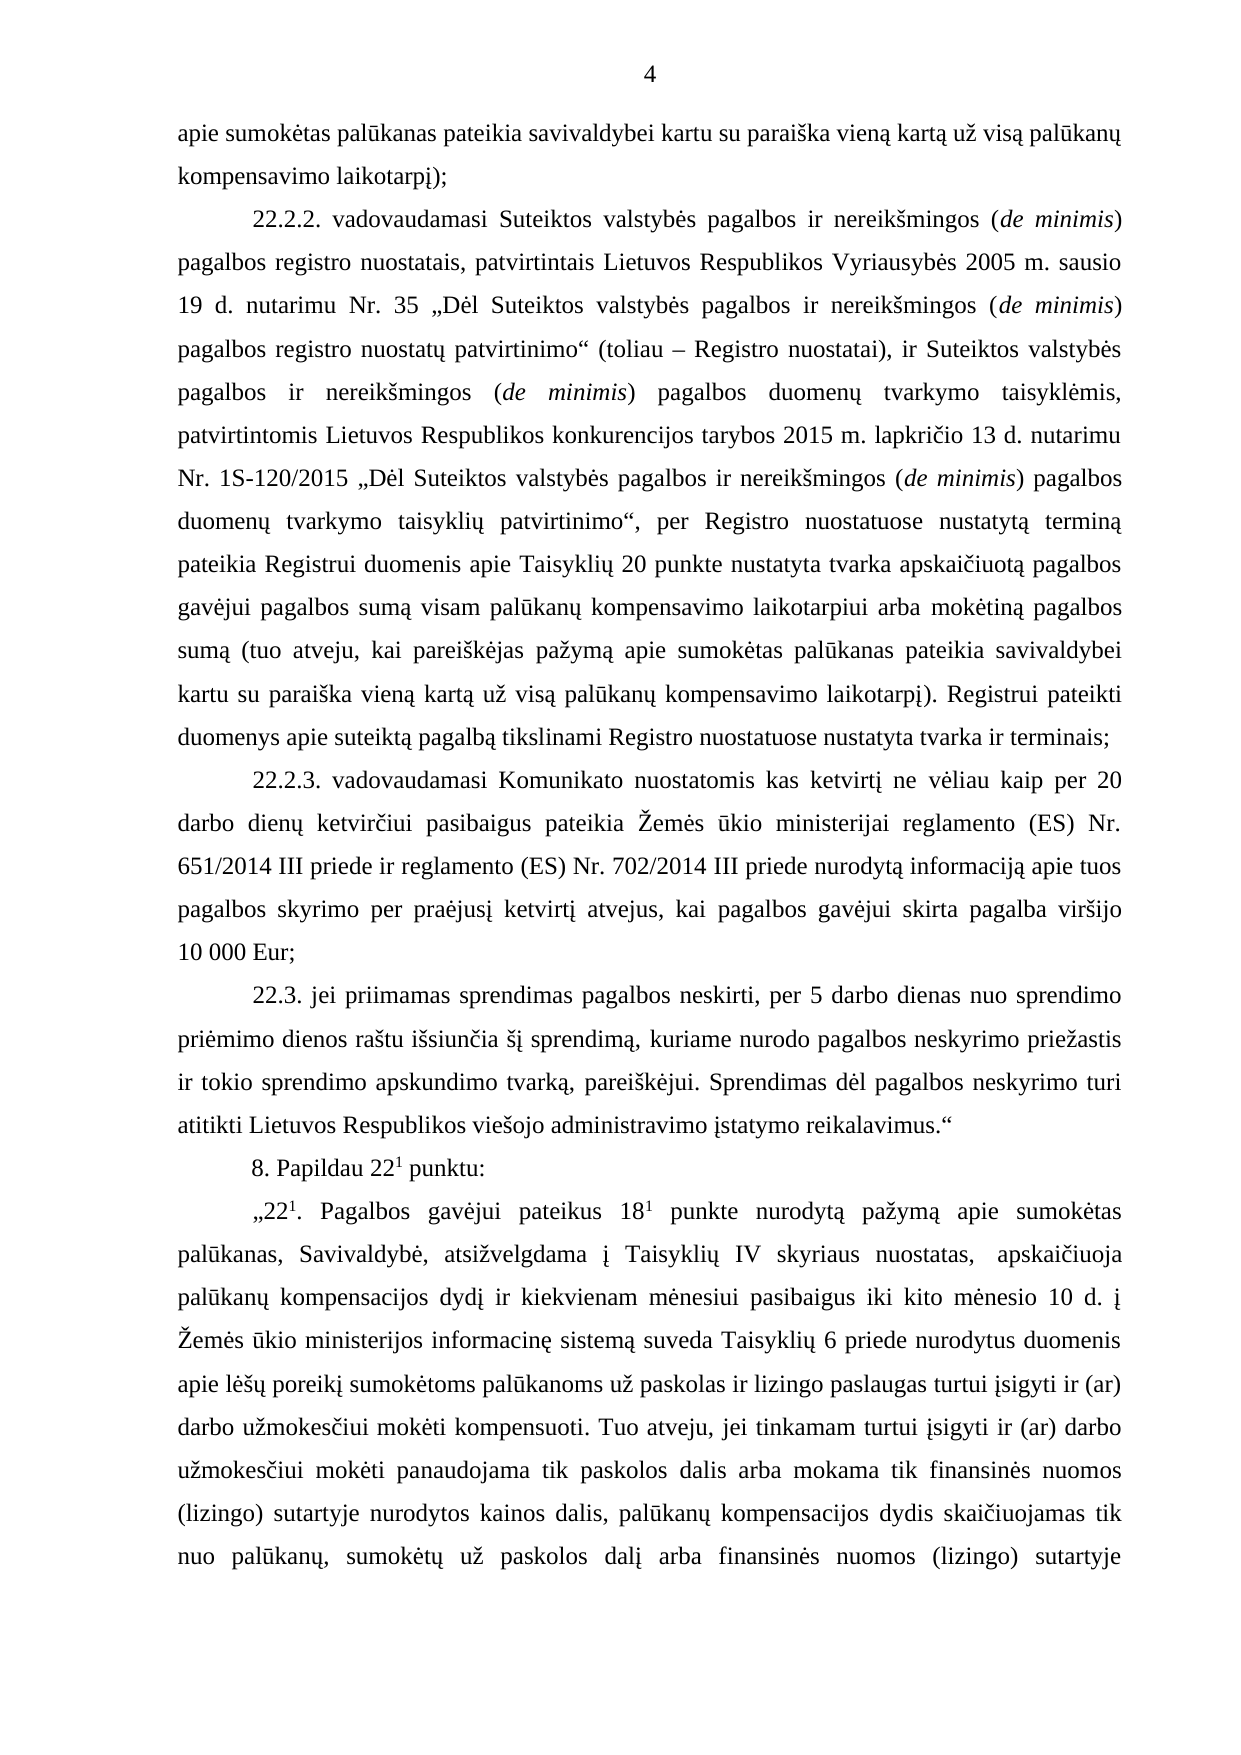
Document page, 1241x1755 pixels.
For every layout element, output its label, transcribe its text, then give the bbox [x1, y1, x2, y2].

text 22.3. jei priimamas sprendimas pagalbos neskirti, per 5 darbo dienas nuo sprendimo priėmimo dienos raštu išsiunčia šį sprendimą, kuriame nurodo pagalbos neskyrimo priežastis ir tokio sprendimo apskundimo tvarką, pareiškėjui. Sprendimas dėl pagalbos neskyrimo turi atitikti Lietuvos Respublikos viešojo administravimo įstatymo reikalavimus.“ [177, 981, 1122, 1139]
text 22.2.3. vadovaudamasi Komunikato nuostatomis kas ketvirtį ne vėliau kaip per 20 darbo dienų ketvirčiui pasibaigus pateikia Žemės ūkio ministerijai reglamento (ES) Nr. 651/2014 III priede ir reglamento (ES) Nr. 702/2014 III priede nurodytą informaciją apie tuos pagalbos skyrimo per praėjusį ketvirtį atvejus, kai pagalbos gavėjui skirta pagalba viršijo 10 000 Eur; [177, 765, 1122, 966]
text 22.2.2. vadovaudamasi Suteiktos valstybės pagalbos ir nereikšmingos (de minimis) pagalbos registro nuostatais, patvirtintais Lietuvos Respublikos Vyriausybės 2005 m. sausio 19 d. nutarimu Nr. 35 „Dėl Suteiktos valstybės pagalbos ir nereikšmingos (de minimis) pagalbos registro nuostatų patvirtinimo“ (toliau – Registro nuostatai), ir Suteiktos valstybės pagalbos ir nereikšmingos (de minimis) pagalbos duomenų tvarkymo taisyklėmis, patvirtintomis Lietuvos Respublikos konkurencijos tarybos 2015 m. lapkričio 13 d. nutarimu Nr. 1S-120/2015 „Dėl Suteiktos valstybės pagalbos ir nereikšmingos (de minimis) pagalbos duomenų tvarkymo taisyklių patvirtinimo“, per Registro nuostatuose nustatytą terminą pateikia Registrui duomenis apie Taisyklių 20 punkte nustatyta tvarka apskaičiuotą pagalbos gavėjui pagalbos sumą visam palūkanų kompensavimo laikotarpiui arba mokėtiną pagalbos sumą (tuo atveju, kai pareiškėjas pažymą apie sumokėtas palūkanas pateikia savivaldybei kartu su paraiška vieną kartą už visą palūkanų kompensavimo laikotarpį). Registrui pateikti duomenys apie suteiktą pagalbą tikslinami Registro nuostatuose nustatyta tvarka ir terminais; [177, 204, 1122, 751]
text „221. Pagalbos gavėjui pateikus 181 punkte nurodytą pažymą apie sumokėtas palūkanas, Savivaldybė, atsižvelgdama į Taisyklių IV skyriaus nuostatas, apskaičiuoja palūkanų kompensacijos dydį ir kiekvienam mėnesiui pasibaigus iki kito mėnesio 10 d. į Žemės ūkio ministerijos informacinę sistemą suveda Taisyklių 6 priede nurodytus duomenis apie lėšų poreikį sumokėtoms palūkanoms už paskolas ir lizingo paslaugas turtui įsigyti ir (ar) darbo užmokesčiui mokėti kompensuoti. Tuo atveju, jei tinkamam turtui įsigyti ir (ar) darbo užmokesčiui mokėti panaudojama tik paskolos dalis arba mokama tik finansinės nuomos (lizingo) sutartyje nurodytos kainos dalis, palūkanų kompensacijos dydis skaičiuojamas tik nuo palūkanų, sumokėtų už paskolos dalį arba finansinės nuomos (lizingo) sutartyje [177, 1196, 1122, 1570]
text 8. Papildau 221 punktu: [251, 1153, 1122, 1182]
text apie sumokėtas palūkanas pateikia savivaldybei kartu su paraiška vieną kartą už visą palūkanų kompensavimo laikotarpį); [177, 118, 1122, 190]
